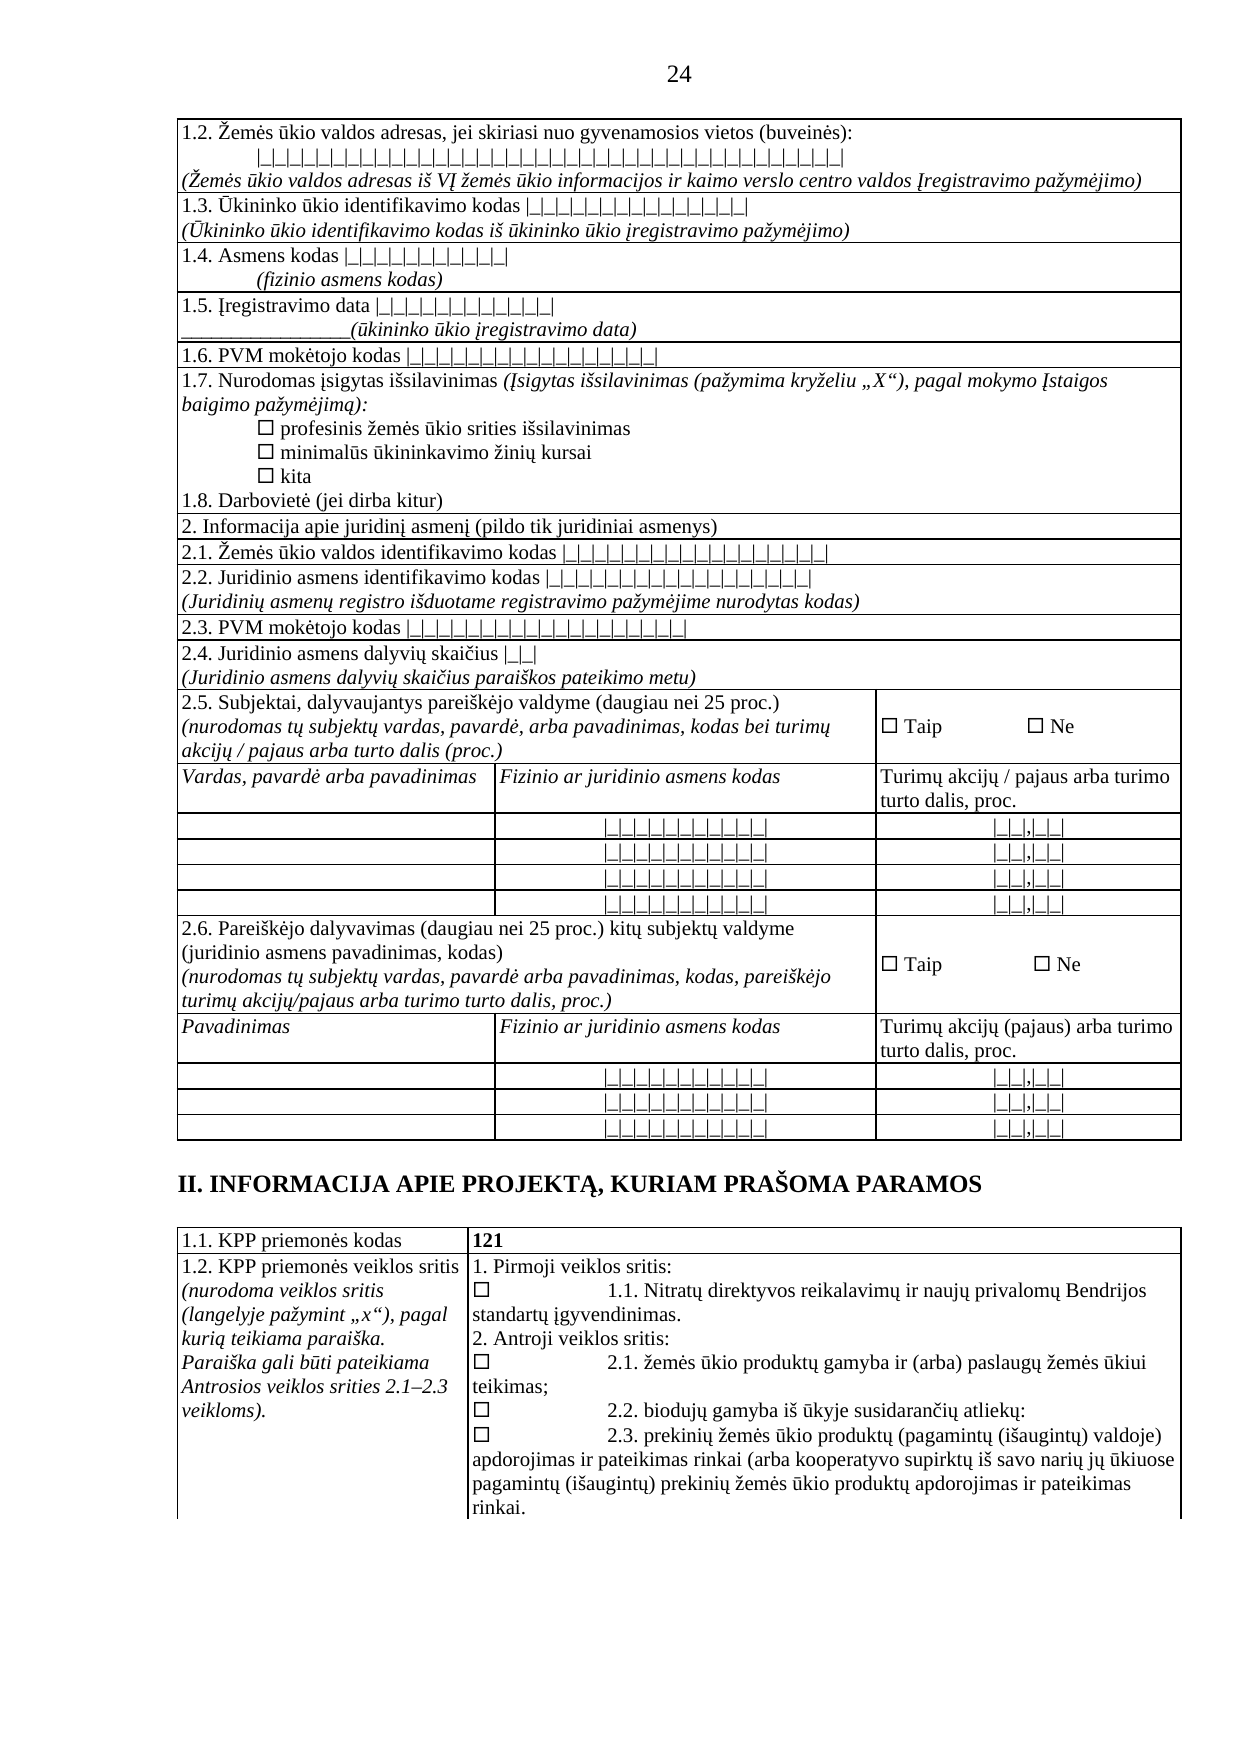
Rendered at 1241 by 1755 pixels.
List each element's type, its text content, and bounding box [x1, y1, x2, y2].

table_cell 1.5. Įregistravimo data |_|_|_|_|_|_|_|_|_|_|_|_| (ūkininko ūkio įregistravimo data) [178, 293, 1180, 341]
table_cell |_|_|_|_|_|_|_|_|_|_|_| [496, 1090, 875, 1113]
table_cell |_|_|,|_|_| [877, 840, 1180, 863]
table_cell 1.2. Žemės ūkio valdos adresas, jei skiriasi nuo gyvenamosios vietos (buveinės): |_|_|_|_|_|_|_|_|_|_|_|_|_|_|_|_|_|_|_|_|_|_|_|_|_|_|_|_|_|_|_|_|_|_|_|_|_|_|_|_| (Žemės ūkio valdos adresas iš VĮ žemės ūkio informacijos ir kaimo verslo centro valdos Įregistravimo pažymėjimo) [178, 120, 1180, 192]
table_cell Pavadinimas [178, 1014, 494, 1062]
table_header 1.1. KPP priemonės kodas [178, 1228, 467, 1252]
table_cell [178, 865, 494, 889]
text II. INFORMACIJA APIE PROJEKTĄ, KURIAM PRAŠOMA PARAMOS [177, 1169, 1181, 1198]
table_cell Vardas, pavardė arba pavadinimas [178, 764, 494, 812]
table_cell [178, 1115, 494, 1139]
table_cell |_|_|_|_|_|_|_|_|_|_|_| [496, 840, 875, 863]
table_cell [178, 840, 494, 863]
table_cell  Ne [1029, 916, 1180, 1012]
table_cell |_|_|,|_|_| [877, 865, 1180, 889]
table_cell  Taip [877, 690, 1022, 762]
table_cell |_|_|_|_|_|_|_|_|_|_|_| [496, 891, 875, 915]
table_cell 2.2. Juridinio asmens identifikavimo kodas |_|_|_|_|_|_|_|_|_|_|_|_|_|_|_|_|_|_| (Juridinių asmenų registro išduotame registravimo pažymėjime nurodytas kodas) [178, 565, 1180, 613]
table_cell |_|_|_|_|_|_|_|_|_|_|_| [496, 1115, 875, 1139]
table_cell Fizinio ar juridinio asmens kodas [496, 764, 875, 812]
table_cell Turimų akcijų / pajaus arba turimo turto dalis, proc. [877, 764, 1180, 812]
table_cell 1.3. Ūkininko ūkio identifikavimo kodas |_|_|_|_|_|_|_|_|_|_|_|_|_|_|_| (Ūkininko ūkio identifikavimo kodas iš ūkininko ūkio įregistravimo pažymėjimo) [178, 193, 1180, 242]
table_cell Turimų akcijų (pajaus) arba turimo turto dalis, proc. [877, 1014, 1180, 1062]
table_cell 1. Pirmoji veiklos sritis:  1.1. Nitratų direktyvos reikalavimų ir naujų privalomų Bendrijos standartų įgyvendinimas. 2. Antroji veiklos sritis:  2.1. žemės ūkio produktų gamyba ir (arba) paslaugų žemės ūkiui teikimas;  2.2. biodujų gamyba iš ūkyje susidarančių atliekų:  2.3. prekinių žemės ūkio produktų (pagamintų (išaugintų) valdoje) apdorojimas ir pateikimas rinkai (arba kooperatyvo supirktų iš savo narių jų ūkiuose pagamintų (išaugintų) prekinių žemės ūkio produktų apdorojimas ir pateikimas rinkai. [469, 1254, 1180, 1519]
table_cell 1.4. Asmens kodas |_|_|_|_|_|_|_|_|_|_|_| (fizinio asmens kodas) [178, 243, 1180, 291]
table_cell  Ne [1022, 690, 1180, 762]
table_cell |_|_|,|_|_| [877, 1064, 1180, 1088]
table_cell  Taip [877, 916, 1028, 1012]
table_header 121 [469, 1228, 1180, 1252]
table_cell 1.7. Nurodomas įsigytas išsilavinimas (Įsigytas išsilavinimas (pažymima kryželiu „X“), pagal mokymo Įstaigos baigimo pažymėjimą):  profesinis žemės ūkio srities išsilavinimas  minimalūs ūkininkavimo žinių kursai  kita 1.8. Darbovietė (jei dirba kitur) [178, 368, 1180, 512]
table_cell [178, 1064, 494, 1088]
table_cell 2. Informacija apie juridinį asmenį (pildo tik juridiniai asmenys) [178, 514, 1180, 538]
table_cell |_|_|_|_|_|_|_|_|_|_|_| [496, 865, 875, 889]
table_cell |_|_|,|_|_| [877, 814, 1180, 838]
table_cell |_|_|,|_|_| [877, 1115, 1180, 1139]
table_cell 2.5. Subjektai, dalyvaujantys pareiškėjo valdyme (daugiau nei 25 proc.) (nurodomas tų subjektų vardas, pavardė, arba pavadinimas, kodas bei turimų akcijų / pajaus arba turto dalis (proc.) [178, 690, 875, 762]
table_cell |_|_|,|_|_| [877, 1090, 1180, 1113]
table_cell [178, 1090, 494, 1113]
table_cell 2.3. PVM mokėtojo kodas |_|_|_|_|_|_|_|_|_|_|_|_|_|_|_|_|_|_|_| [178, 615, 1180, 639]
table_cell 1.2. KPP priemonės veiklos sritis (nurodoma veiklos sritis (langelyje pažymint „x“), pagal kurią teikiama paraiška. Paraiška gali būti pateikiama Antrosios veiklos srities 2.1–2.3 veikloms). [178, 1254, 467, 1519]
table_cell |_|_|,|_|_| [877, 891, 1180, 915]
table_cell 2.1. Žemės ūkio valdos identifikavimo kodas |_|_|_|_|_|_|_|_|_|_|_|_|_|_|_|_|_|_| [178, 540, 1180, 564]
table_cell [178, 891, 494, 915]
table_cell Fizinio ar juridinio asmens kodas [496, 1014, 875, 1062]
table_cell |_|_|_|_|_|_|_|_|_|_|_| [496, 1064, 875, 1088]
table_cell 2.6. Pareiškėjo dalyvavimas (daugiau nei 25 proc.) kitų subjektų valdyme (juridinio asmens pavadinimas, kodas) (nurodomas tų subjektų vardas, pavardė arba pavadinimas, kodas, pareiškėjo turimų akcijų/pajaus arba turimo turto dalis, proc.) [178, 916, 875, 1012]
table_cell 1.6. PVM mokėtojo kodas |_|_|_|_|_|_|_|_|_|_|_|_|_|_|_|_|_| [178, 343, 1180, 367]
table_cell [178, 814, 494, 838]
table_cell |_|_|_|_|_|_|_|_|_|_|_| [496, 814, 875, 838]
table_cell 2.4. Juridinio asmens dalyvių skaičius |_|_| (Juridinio asmens dalyvių skaičius paraiškos pateikimo metu) [178, 641, 1180, 689]
